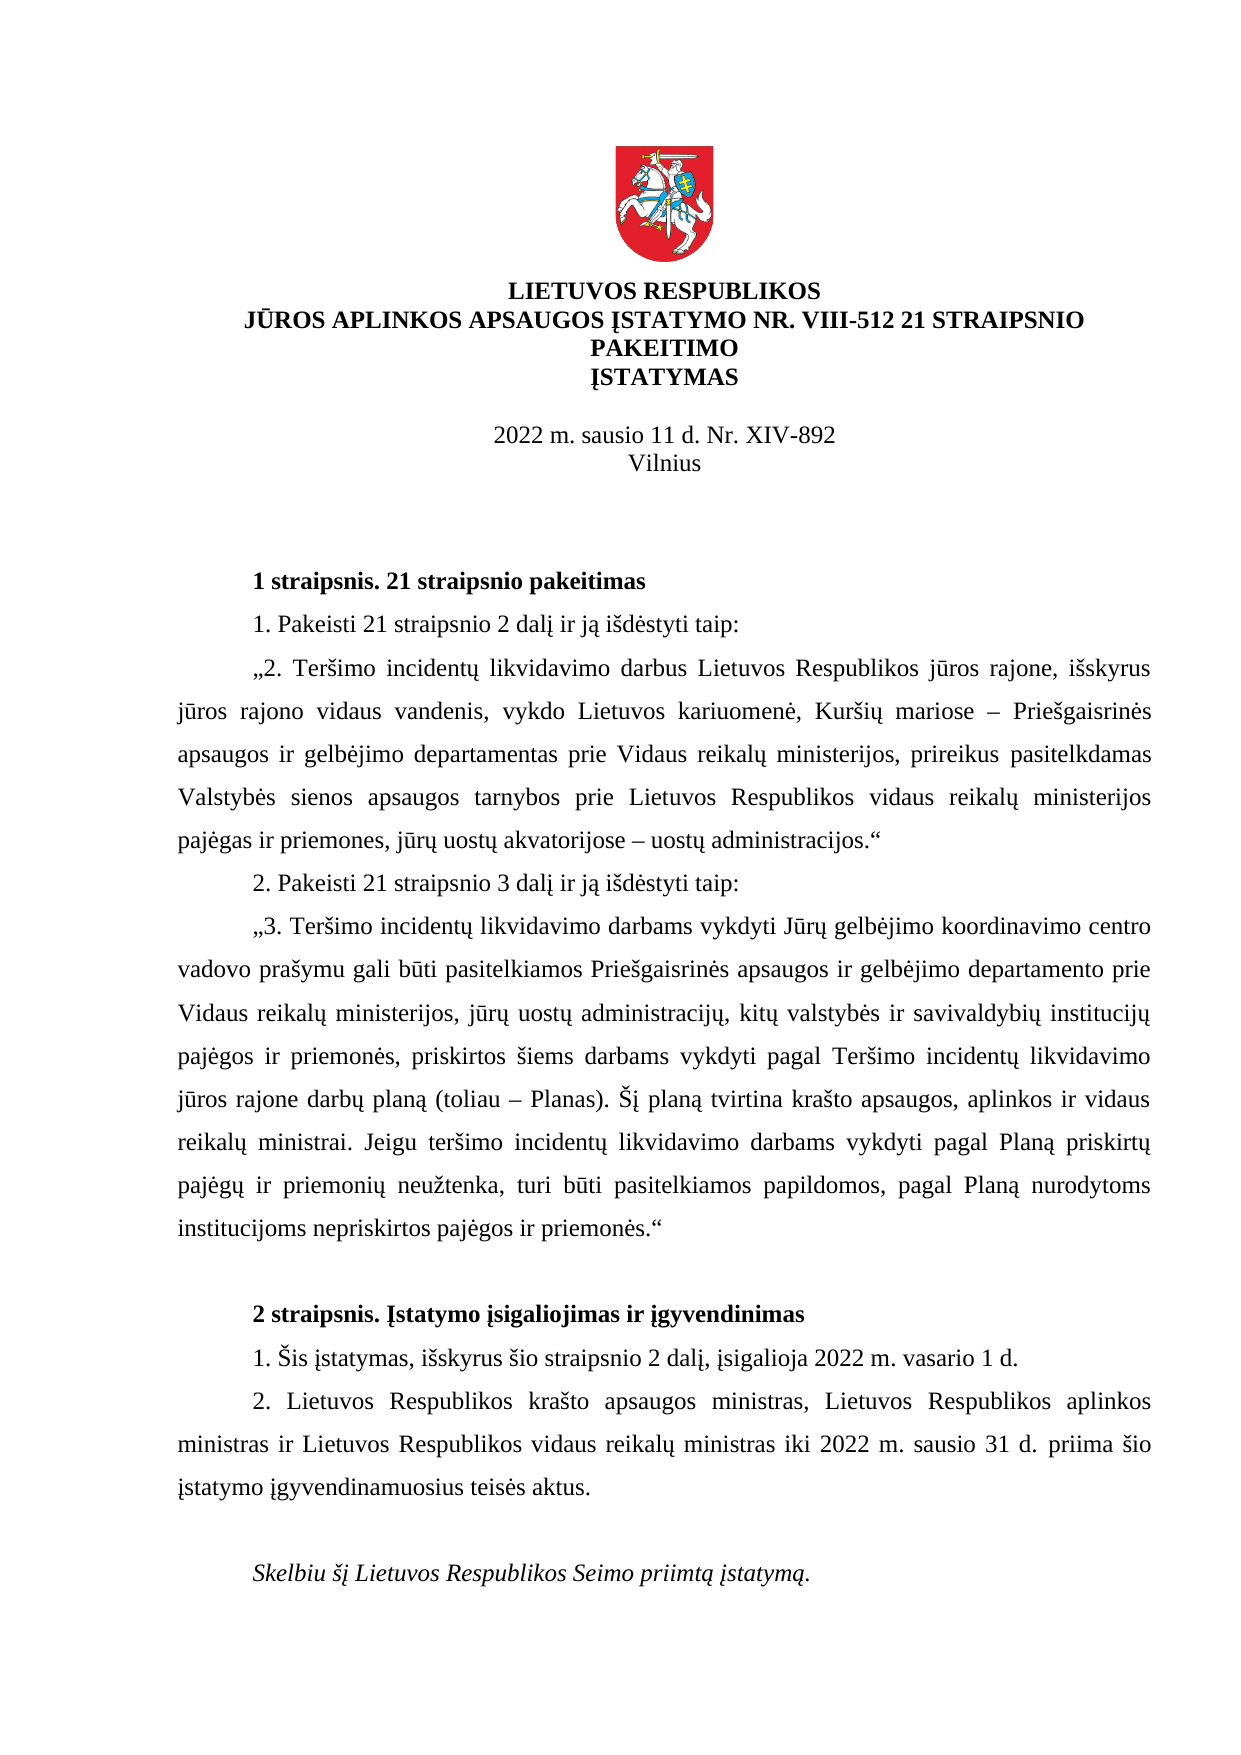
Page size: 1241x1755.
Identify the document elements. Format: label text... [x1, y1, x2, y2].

text 2022 m. sausio 11 d. Nr. XIV-892 [177, 420, 1152, 448]
text ĮSTATYMAS [177, 362, 1152, 391]
text Vilnius [177, 448, 1152, 477]
text 2. Pakeisti 21 straipsnio 3 dalį ir ją išdėstyti taip: [177, 868, 1152, 897]
text „2. Teršimo incidentų likvidavimo darbus Lietuvos Respublikos jūros rajone, išskyrus jūros rajono vidaus vandenis, vykdo Lietuvos kariuomenė, Kuršių mariose – Priešgaisrinės apsaugos ir gelbėjimo departamentas prie Vidaus reikalų ministerijos, prireikus pasitelkdamas Valstybės sienos apsaugos tarnybos prie Lietuvos Respublikos vidaus reikalų ministerijos pajėgas ir priemones, jūrų uostų akvatorijose – uostų administracijos.“ [177, 653, 1152, 854]
text 1 straipsnis. 21 straipsnio pakeitimas [177, 566, 1152, 595]
text 1. Pakeisti 21 straipsnio 2 dalį ir ją išdėstyti taip: [177, 609, 1152, 638]
text 1. Šis įstatymas, išskyrus šio straipsnio 2 dalį, įsigalioja 2022 m. vasario 1 d. [177, 1343, 1152, 1371]
text „3. Teršimo incidentų likvidavimo darbams vykdyti Jūrų gelbėjimo koordinavimo centro vadovo prašymu gali būti pasitelkiamos Priešgaisrinės apsaugos ir gelbėjimo departamento prie Vidaus reikalų ministerijos, jūrų uostų administracijų, kitų valstybės ir savivaldybių institucijų pajėgos ir priemonės, priskirtos šiems darbams vykdyti pagal Teršimo incidentų likvidavimo jūros rajone darbų planą (toliau – Planas). Šį planą tvirtina krašto apsaugos, aplinkos ir vidaus reikalų ministrai. Jeigu teršimo incidentų likvidavimo darbams vykdyti pagal Planą priskirtų pajėgų ir priemonių neužtenka, turi būti pasitelkiamos papildomos, pagal Planą nurodytoms institucijoms nepriskirtos pajėgos ir priemonės.“ [177, 911, 1152, 1242]
text 2 straipsnis. Įstatymo įsigaliojimas ir įgyvendinimas [177, 1299, 1152, 1328]
text Skelbiu šį Lietuvos Respublikos Seimo priimtą įstatymą. [177, 1558, 1152, 1587]
text JŪROS APLINKOS APSAUGOS ĮSTATYMO NR. VIII-512 21 STRAIPSNIO PAKEITIMO [177, 305, 1152, 362]
text 2. Lietuvos Respublikos krašto apsaugos ministras, Lietuvos Respublikos aplinkos ministras ir Lietuvos Respublikos vidaus reikalų ministras iki 2022 m. sausio 31 d. priima šio įstatymo įgyvendinamuosius teisės aktus. [177, 1386, 1152, 1501]
text LIETUVOS RESPUBLIKOS [177, 276, 1152, 305]
